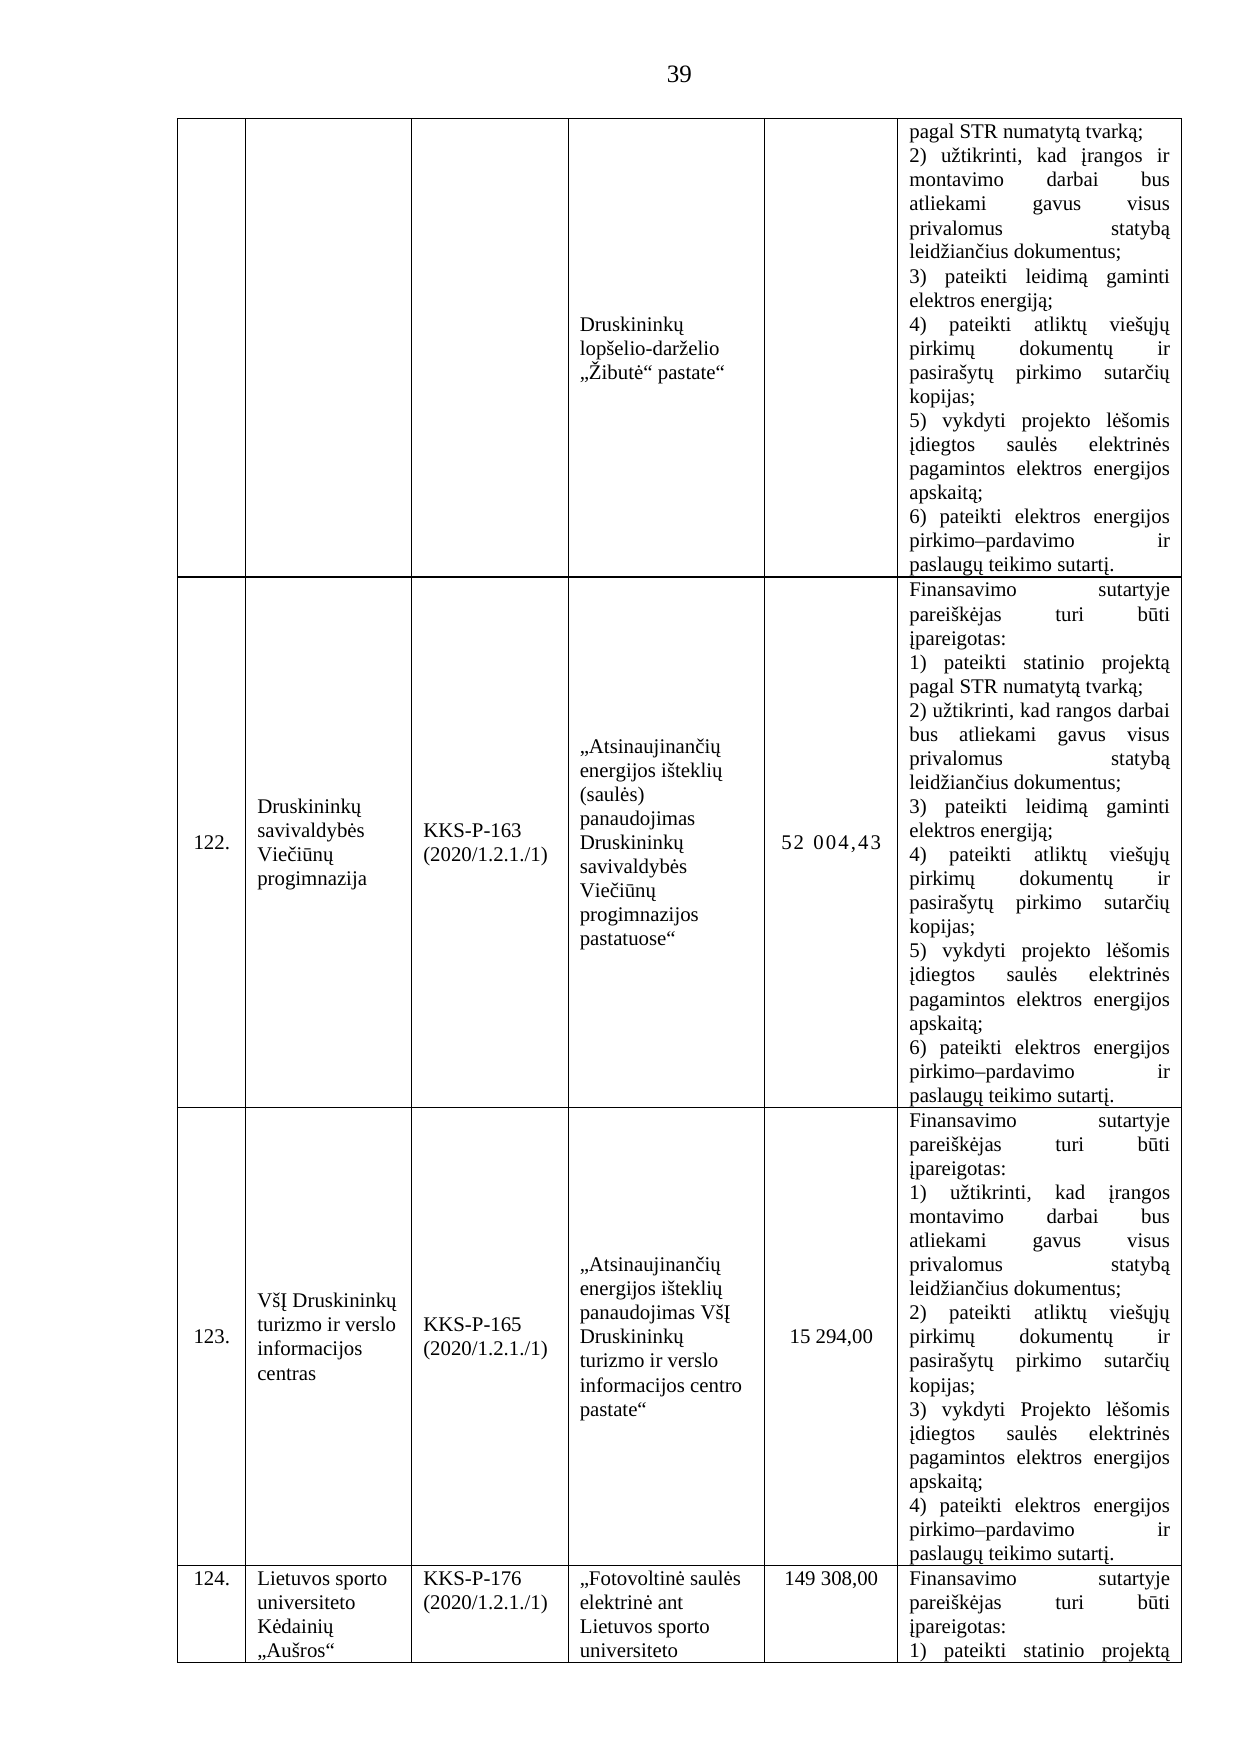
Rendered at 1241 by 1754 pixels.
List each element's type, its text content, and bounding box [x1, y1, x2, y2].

table_cell 149 308,00 [765, 1566, 897, 1662]
table_cell 52 004,43 [765, 578, 897, 1107]
table_cell [765, 119, 897, 576]
table_cell „Atsinaujinančių energijos išteklių panaudojimas VšĮ Druskininkų turizmo ir verslo informacijos centro pastate“ [569, 1108, 764, 1565]
table_cell 122. [178, 578, 245, 1107]
table_cell Finansavimo sutartyje pareiškėjas turi būti įpareigotas: 1) pateikti statinio projektą [898, 1566, 1181, 1662]
table_cell KKS-P-165 (2020/1.2.1./1) [412, 1108, 568, 1565]
table_cell Finansavimo sutartyje pareiškėjas turi būti įpareigotas: 1) pateikti statinio projektą pagal STR numatytą tvarką; 2) užtikrinti, kad rangos darbai bus atliekami gavus visus privalomus statybą leidžiančius dokumentus; 3) pateikti leidimą gaminti elektros energiją; 4) pateikti atliktų viešųjų pirkimų dokumentų ir pasirašytų pirkimo sutarčių kopijas; 5) vykdyti projekto lėšomis įdiegtos saulės elektrinės pagamintos elektros energijos apskaitą; 6) pateikti elektros energijos pirkimo–pardavimo ir paslaugų teikimo sutartį. [898, 578, 1181, 1107]
table_cell Finansavimo sutartyje pareiškėjas turi būti įpareigotas: 1) užtikrinti, kad įrangos montavimo darbai bus atliekami gavus visus privalomus statybą leidžiančius dokumentus; 2) pateikti atliktų viešųjų pirkimų dokumentų ir pasirašytų pirkimo sutarčių kopijas; 3) vykdyti Projekto lėšomis įdiegtos saulės elektrinės pagamintos elektros energijos apskaitą; 4) pateikti elektros energijos pirkimo–pardavimo ir paslaugų teikimo sutartį. [898, 1108, 1181, 1565]
table_cell [246, 119, 411, 576]
table_cell Lietuvos sporto universiteto Kėdainių „Aušros“ [246, 1566, 411, 1662]
table_cell pagal STR numatytą tvarką; 2) užtikrinti, kad įrangos ir montavimo darbai bus atliekami gavus visus privalomus statybą leidžiančius dokumentus; 3) pateikti leidimą gaminti elektros energiją; 4) pateikti atliktų viešųjų pirkimų dokumentų ir pasirašytų pirkimo sutarčių kopijas; 5) vykdyti projekto lėšomis įdiegtos saulės elektrinės pagamintos elektros energijos apskaitą; 6) pateikti elektros energijos pirkimo–pardavimo ir paslaugų teikimo sutartį. [898, 119, 1181, 576]
table_cell KKS-P-176 (2020/1.2.1./1) [412, 1566, 568, 1662]
table_cell „Atsinaujinančių energijos išteklių (saulės) panaudojimas Druskininkų savivaldybės Viečiūnų progimnazijos pastatuose“ [569, 578, 764, 1107]
table_cell 15 294,00 [765, 1108, 897, 1565]
table_cell [412, 119, 568, 576]
table_cell Druskininkų lopšelio-darželio „Žibutė“ pastate“ [569, 119, 764, 576]
table_cell [178, 119, 245, 576]
table_cell KKS-P-163 (2020/1.2.1./1) [412, 578, 568, 1107]
table_cell Druskininkų savivaldybės Viečiūnų progimnazija [246, 578, 411, 1107]
table_cell „Fotovoltinė saulės elektrinė ant Lietuvos sporto universiteto [569, 1566, 764, 1662]
table_cell 123. [178, 1108, 245, 1565]
table_cell VšĮ Druskininkų turizmo ir verslo informacijos centras [246, 1108, 411, 1565]
table_cell 124. [178, 1566, 245, 1662]
